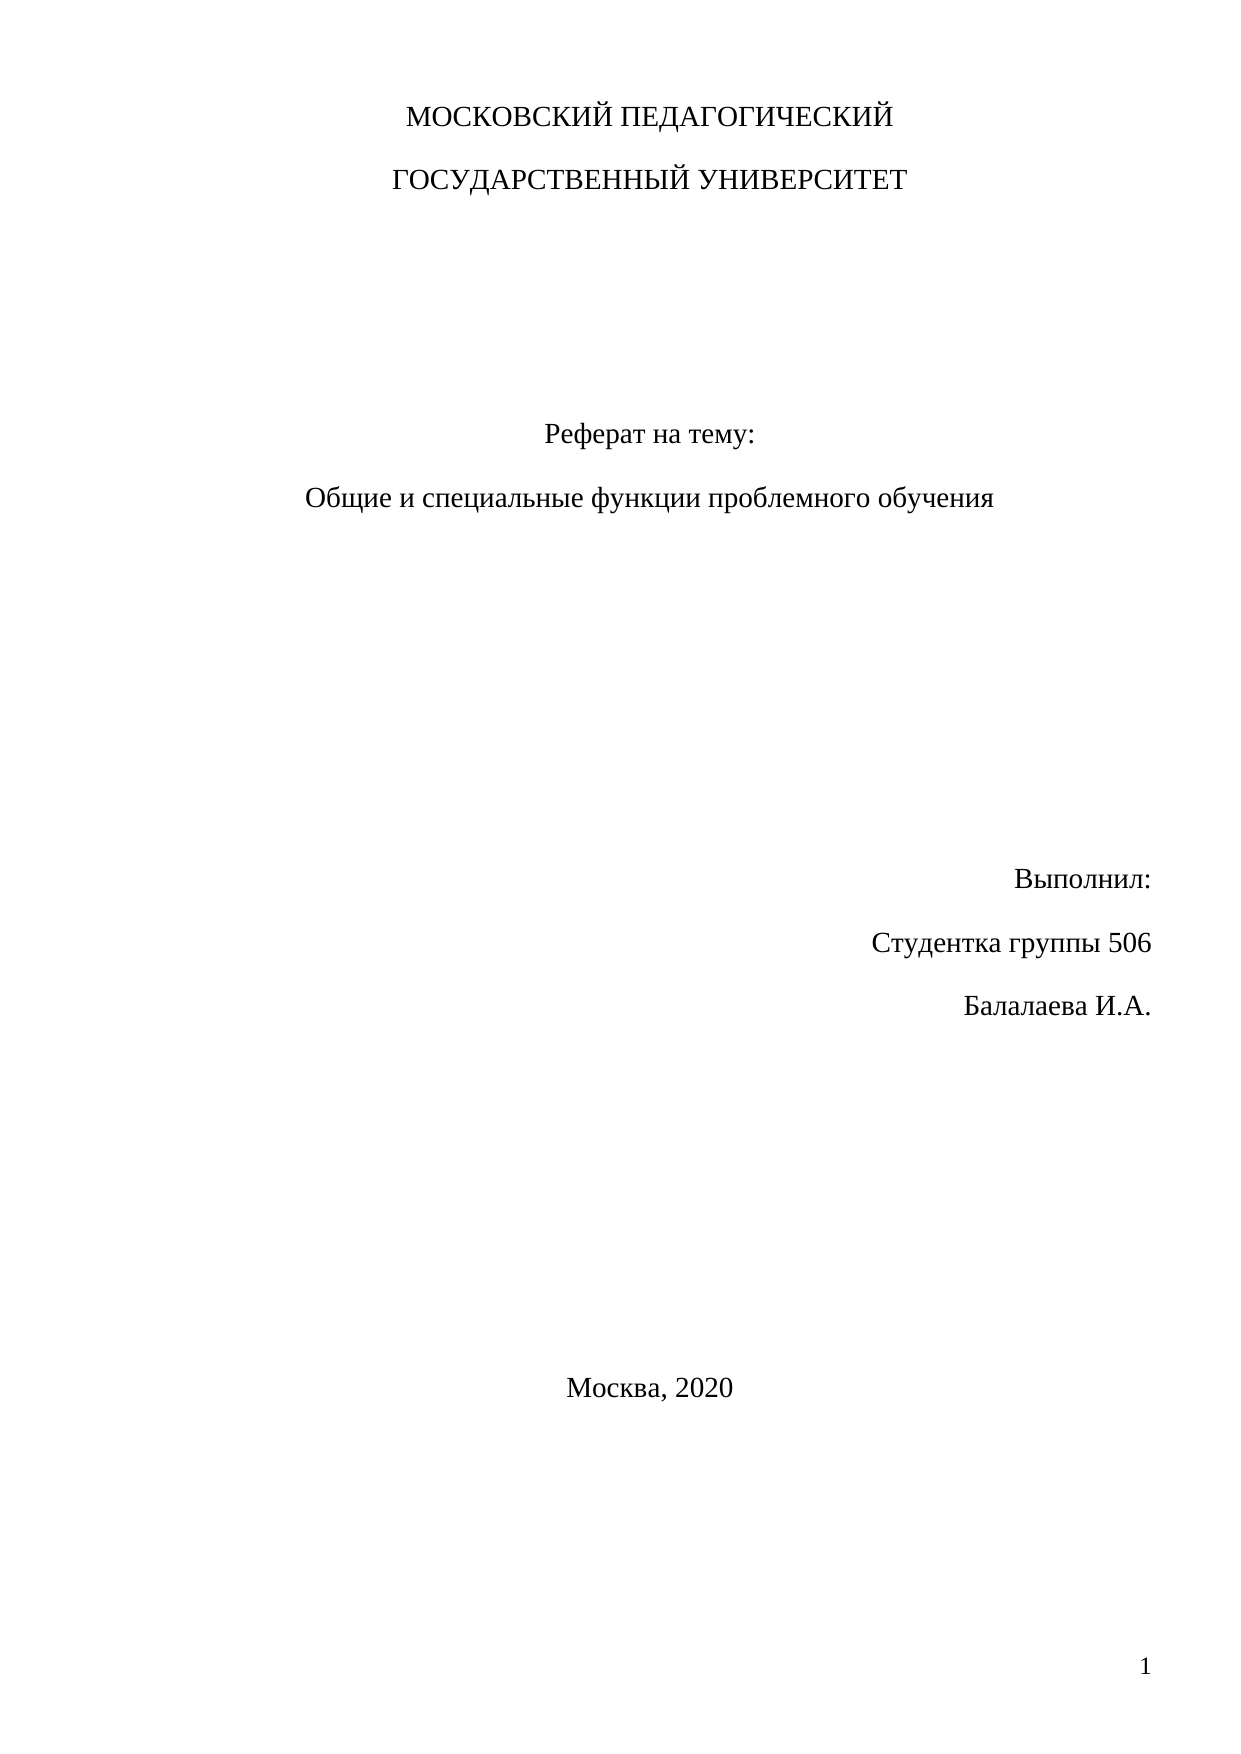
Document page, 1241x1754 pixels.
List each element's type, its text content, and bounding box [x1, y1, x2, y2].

text ГОСУДАРСТВЕННЫЙ УНИВЕРСИТЕТ [148, 162, 1152, 196]
text Студентка группы 506 [148, 925, 1152, 958]
text МОСКОВСКИЙ ПЕДАГОГИЧЕСКИЙ [148, 99, 1152, 132]
text Реферат на тему: [148, 417, 1152, 450]
text Москва, 2020 [148, 1370, 1152, 1403]
text Балалаева И.А. [148, 988, 1152, 1022]
text Выполнил: [148, 861, 1152, 895]
text Общие и специальные функции проблемного обучения [148, 480, 1152, 514]
